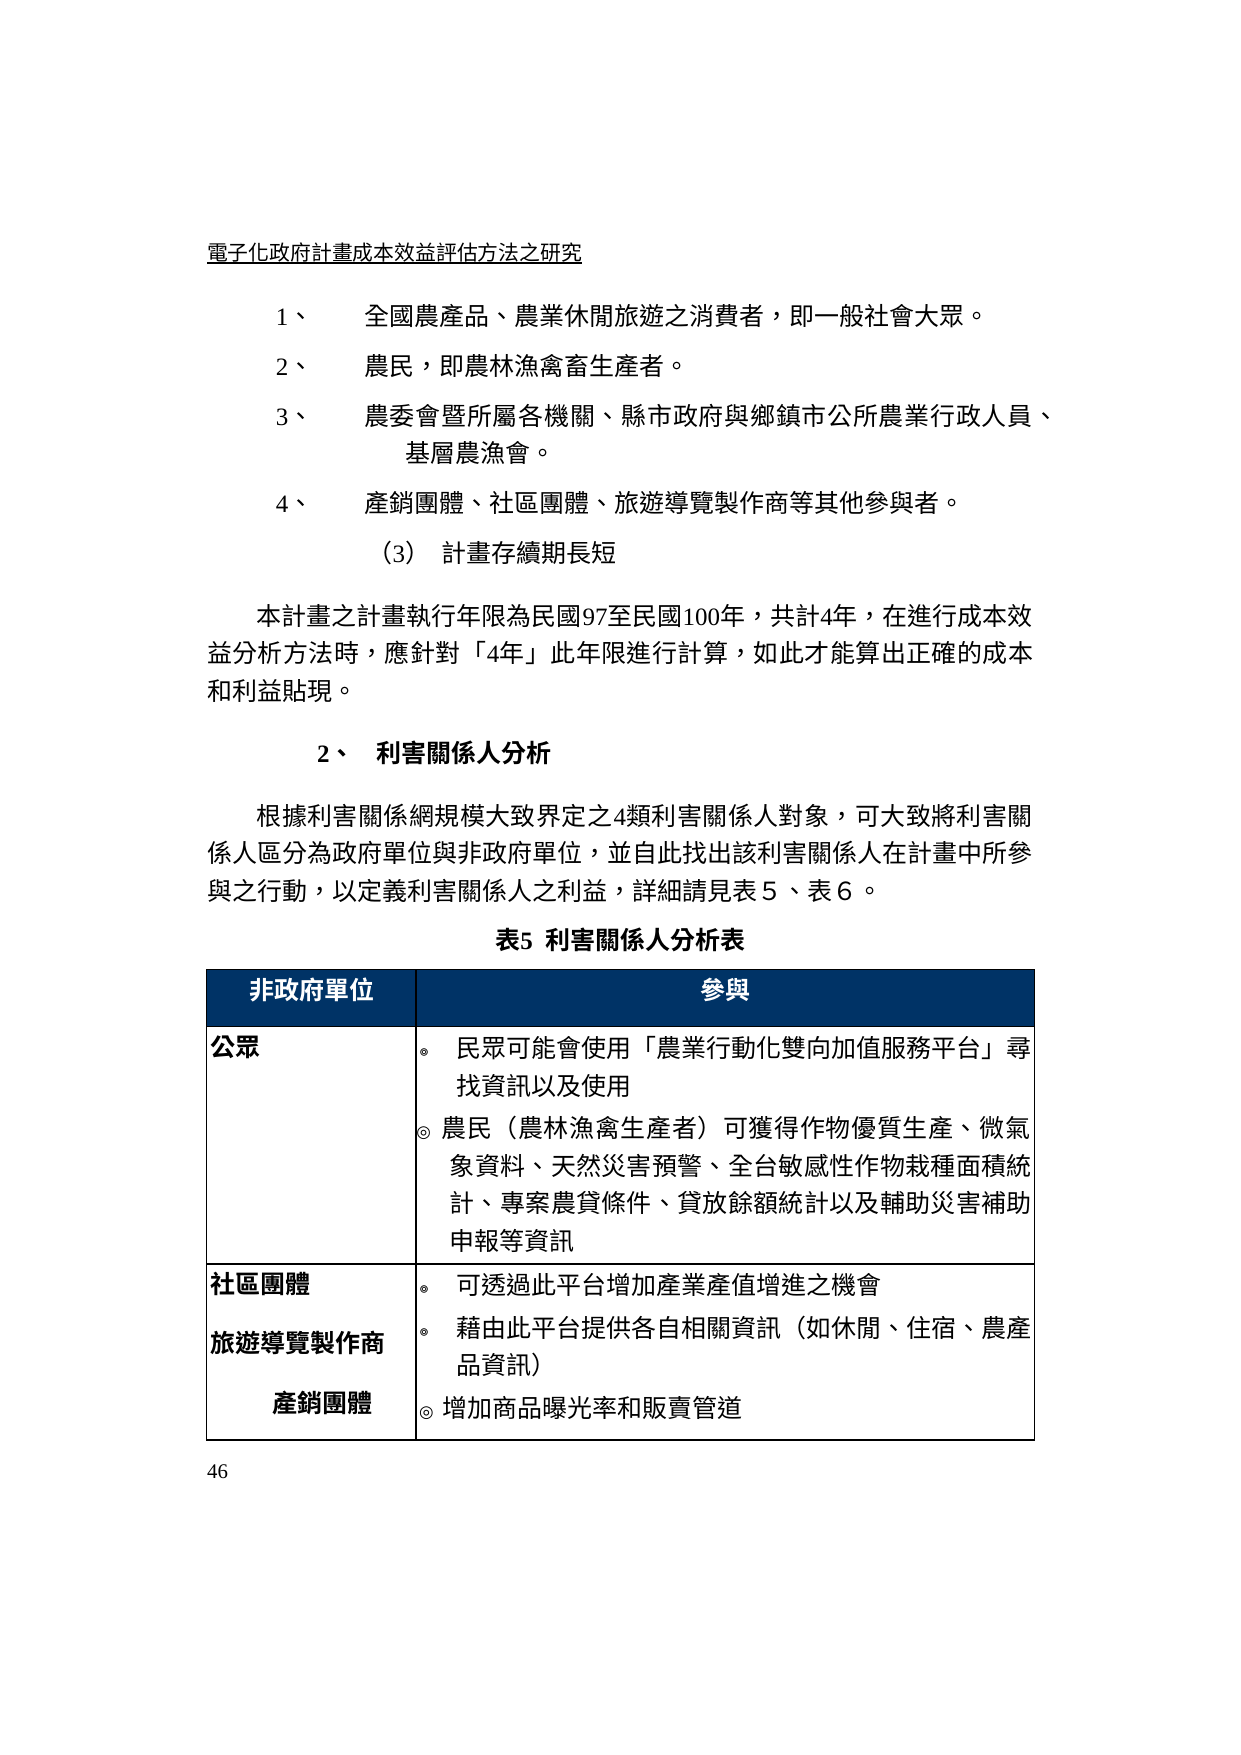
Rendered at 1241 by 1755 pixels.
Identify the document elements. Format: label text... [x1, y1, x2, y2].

list 全國農產品、農業休閒旅遊之消費者，即一般社會大眾。 [276, 295, 1033, 333]
list 利害關係人分析表 [207, 920, 1033, 957]
table_header 非政府單位 [207, 970, 415, 1026]
table_header 參與 [417, 970, 1034, 1026]
table_cell 公眾 [207, 1027, 415, 1263]
text 本計畫之計畫執行年限為民國97至民國100年，共計4年，在進行成本效益分析方法時，應針對「4年」此年限進行計算，如此才能算出正確的成本和利益貼現。 [207, 595, 1033, 708]
table_cell 社區團體 旅遊導覽製作商 產銷團體 [207, 1265, 415, 1439]
table_cell 民眾可能會使用「農業行動化雙向加值服務平台」尋找資訊以及使用 ◎ 農民（農林漁禽生產者）可獲得作物優質生產、微氣象資料、天然災害預警、全台敏感性作物栽種面積統計、專案農貸條件、貸放餘額統計以及輔助災害補助申報等資訊 [417, 1027, 1034, 1263]
text 根據利害關係網規模大致界定之4類利害關係人對象，可大致將利害關係人區分為政府單位與非政府單位，並自此找出該利害關係人在計畫中所參與之行動，以定義利害關係人之利益，詳細請見表５、表６。 [207, 795, 1033, 908]
table_cell 可透過此平台增加產業產值增進之機會 藉由此平台提供各自相關資訊（如休閒、住宿、農產品資訊） ◎ 增加商品曝光率和販賣管道 [417, 1265, 1034, 1439]
list 農民，即農林漁禽畜生產者。 [276, 345, 1033, 383]
list 產銷團體、社區團體、旅遊導覽製作商等其他參與者。 [276, 483, 1033, 520]
list 農委會暨所屬各機關、縣市政府與鄉鎮市公所農業行政人員、基層農漁會。 [276, 395, 1033, 470]
list 計畫存續期長短 [340, 533, 1033, 570]
list 利害關係人分析 [317, 733, 1033, 770]
